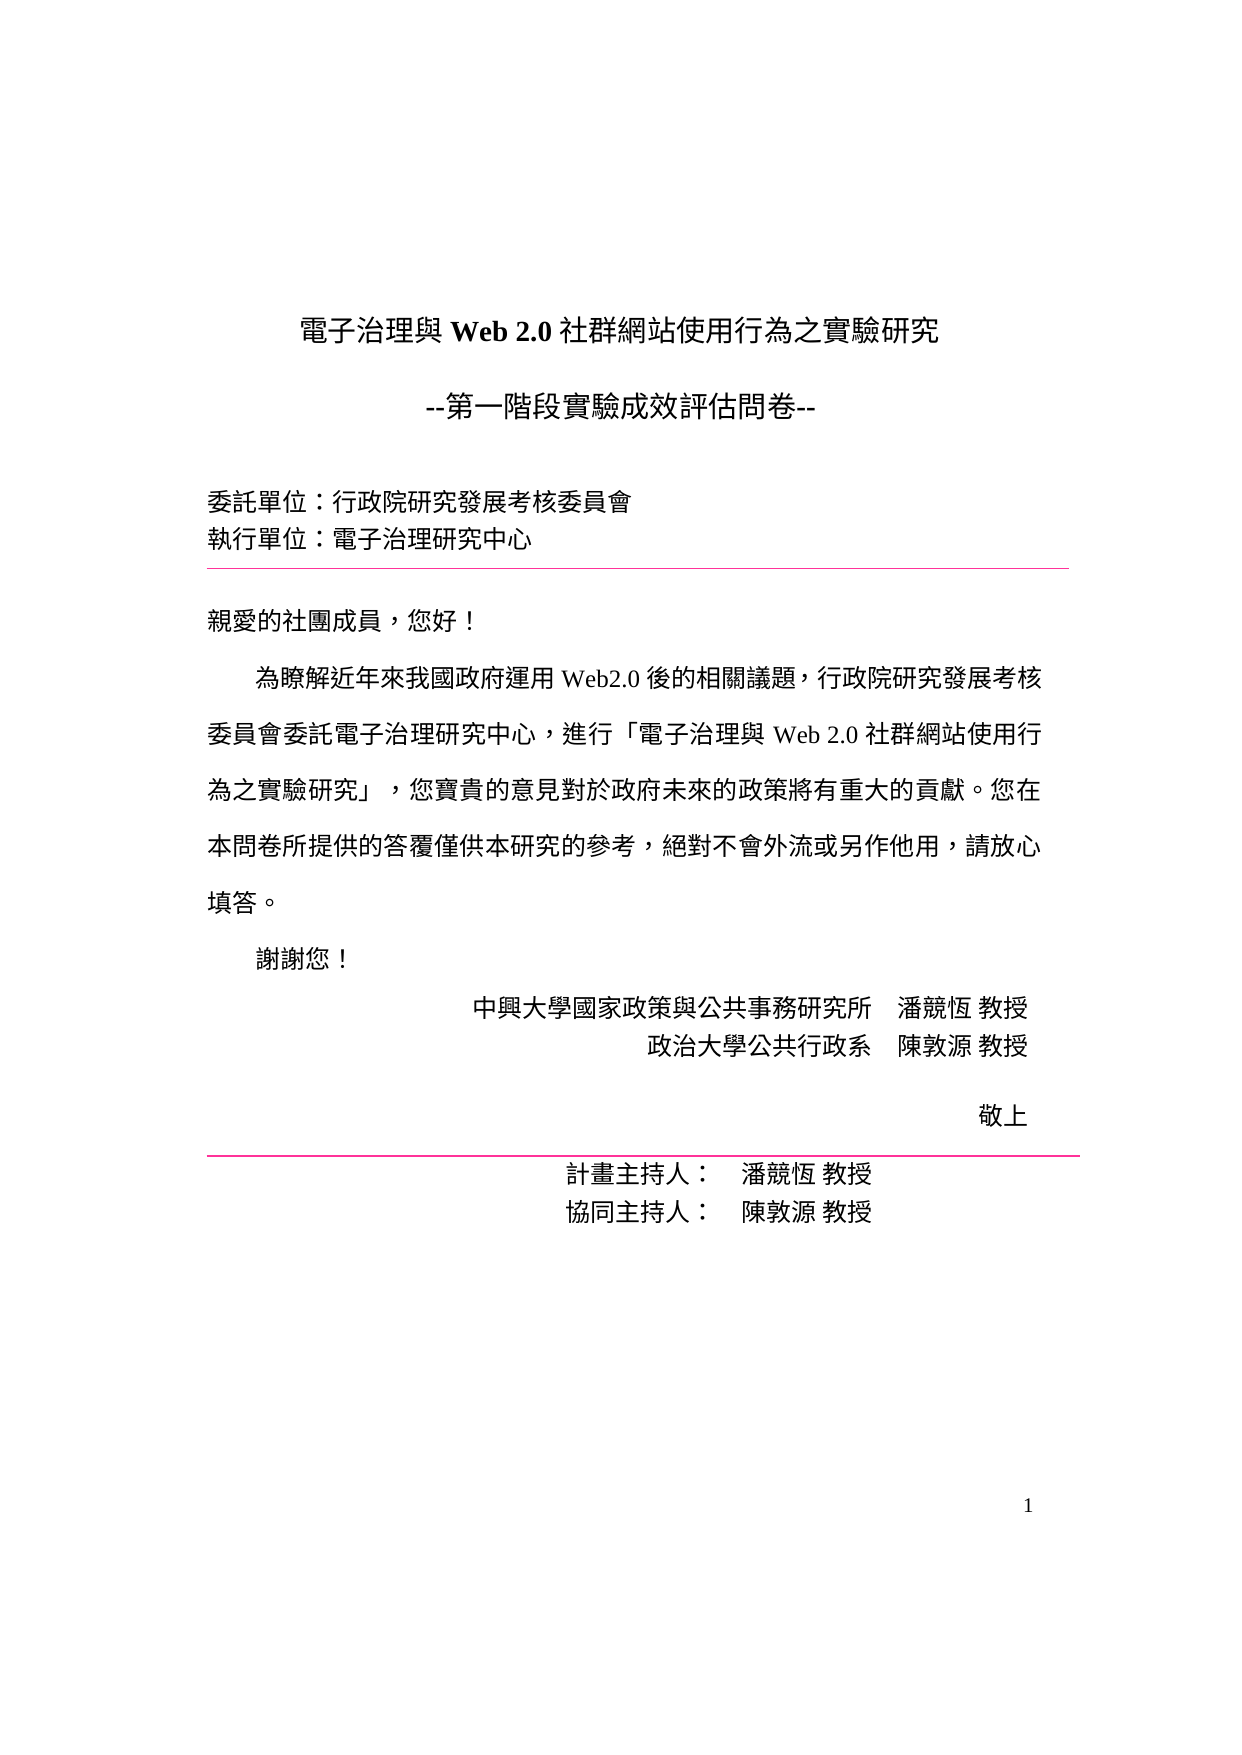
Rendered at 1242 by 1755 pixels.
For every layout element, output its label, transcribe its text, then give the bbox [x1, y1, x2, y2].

text 敬上 [461, 1096, 1028, 1133]
text 親愛的社團成員，您好！ [207, 604, 1069, 636]
text 計畫主持人： 潘競恆 教授 [565, 1157, 1069, 1188]
text 協同主持人： 陳敦源 教授 [565, 1188, 1069, 1226]
text 謝謝您！ [255, 942, 363, 973]
text 中興大學國家政策與公共事務研究所 潘競恆 教授 政治大學公共行政系 陳敦源 教授 [456, 988, 1028, 1063]
text --第一階段實驗成效評估問卷-- [425, 387, 1069, 423]
text 委託單位：行政院研究發展考核委員會 執行單位：電子治理研究中心 [207, 481, 641, 556]
text 為瞭解近年來我國政府運用 Web2.0 後的相關議題，行政院研究發展考核 委員會委託電子治理研究中心，進行「電子治理與 Web 2.0 社群網站使用行 為之實驗研究」，您寶貴的意見對於政府未來的政策將有重大的貢獻。您在 本問卷所提供的答覆僅供本研究的參考，絕對不會外流或另作他用，請放心 填答。 [207, 642, 1043, 923]
